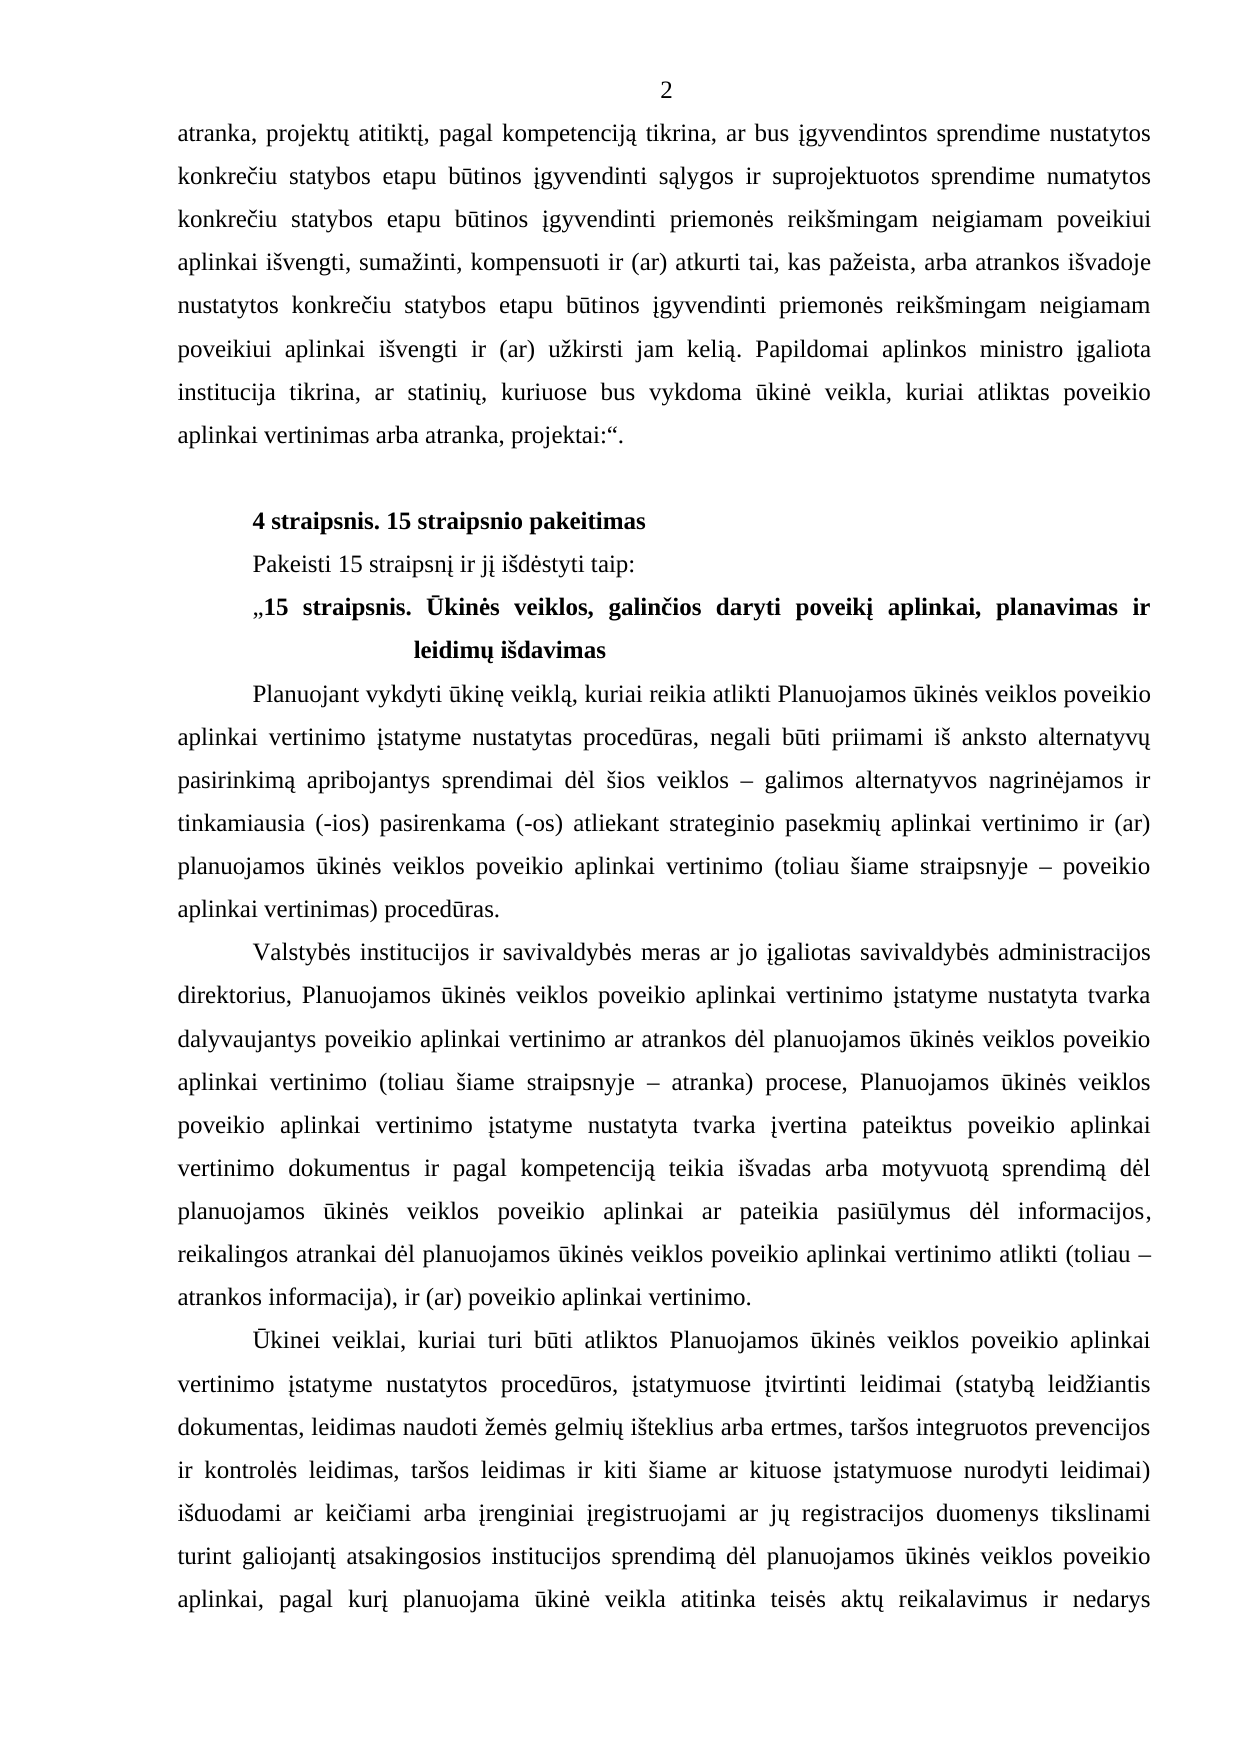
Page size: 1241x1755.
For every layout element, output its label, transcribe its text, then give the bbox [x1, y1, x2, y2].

text Valstybės institucijos ir savivaldybės meras ar jo įgaliotas savivaldybės administracijos direktorius, Planuojamos ūkinės veiklos poveikio aplinkai vertinimo įstatyme nustatyta tvarka dalyvaujantys poveikio aplinkai vertinimo ar atrankos dėl planuojamos ūkinės veiklos poveikio aplinkai vertinimo (toliau šiame straipsnyje – atranka) procese, Planuojamos ūkinės veiklos poveikio aplinkai vertinimo įstatyme nustatyta tvarka įvertina pateiktus poveikio aplinkai vertinimo dokumentus ir pagal kompetenciją teikia išvadas arba motyvuotą sprendimą dėl planuojamos ūkinės veiklos poveikio aplinkai ar pateikia pasiūlymus dėl informacijos, reikalingos atrankai dėl planuojamos ūkinės veiklos poveikio aplinkai vertinimo atlikti (toliau – atrankos informacija), ir (ar) poveikio aplinkai vertinimo. [177, 937, 1152, 1311]
text 4 straipsnis. 15 straipsnio pakeitimas [177, 506, 1152, 535]
text „15 straipsnis. Ūkinės veiklos, galinčios daryti poveikį aplinkai, planavimas ir leidimų išdavimas [252, 592, 1152, 664]
text atranka, projektų atitiktį, pagal kompetenciją tikrina, ar bus įgyvendintos sprendime nustatytos konkrečiu statybos etapu būtinos įgyvendinti sąlygos ir suprojektuotos sprendime numatytos konkrečiu statybos etapu būtinos įgyvendinti priemonės reikšmingam neigiamam poveikiui aplinkai išvengti, sumažinti, kompensuoti ir (ar) atkurti tai, kas pažeista, arba atrankos išvadoje nustatytos konkrečiu statybos etapu būtinos įgyvendinti priemonės reikšmingam neigiamam poveikiui aplinkai išvengti ir (ar) užkirsti jam kelią. Papildomai aplinkos ministro įgaliota institucija tikrina, ar statinių, kuriuose bus vykdoma ūkinė veikla, kuriai atliktas poveikio aplinkai vertinimas arba atranka, projektai:“. [177, 118, 1152, 449]
text Planuojant vykdyti ūkinę veiklą, kuriai reikia atlikti Planuojamos ūkinės veiklos poveikio aplinkai vertinimo įstatyme nustatytas procedūras, negali būti priimami iš anksto alternatyvų pasirinkimą apribojantys sprendimai dėl šios veiklos – galimos alternatyvos nagrinėjamos ir tinkamiausia (-ios) pasirenkama (-os) atliekant strateginio pasekmių aplinkai vertinimo ir (ar) planuojamos ūkinės veiklos poveikio aplinkai vertinimo (toliau šiame straipsnyje – poveikio aplinkai vertinimas) procedūras. [177, 679, 1152, 923]
text Pakeisti 15 straipsnį ir jį išdėstyti taip: [177, 549, 1152, 578]
text Ūkinei veiklai, kuriai turi būti atliktos Planuojamos ūkinės veiklos poveikio aplinkai vertinimo įstatyme nustatytos procedūros, įstatymuose įtvirtinti leidimai (statybą leidžiantis dokumentas, leidimas naudoti žemės gelmių išteklius arba ertmes, taršos integruotos prevencijos ir kontrolės leidimas, taršos leidimas ir kiti šiame ar kituose įstatymuose nurodyti leidimai) išduodami ar keičiami arba įrenginiai įregistruojami ar jų registracijos duomenys tikslinami turint galiojantį atsakingosios institucijos sprendimą dėl planuojamos ūkinės veiklos poveikio aplinkai, pagal kurį planuojama ūkinė veikla atitinka teisės aktų reikalavimus ir nedarys [177, 1326, 1152, 1613]
